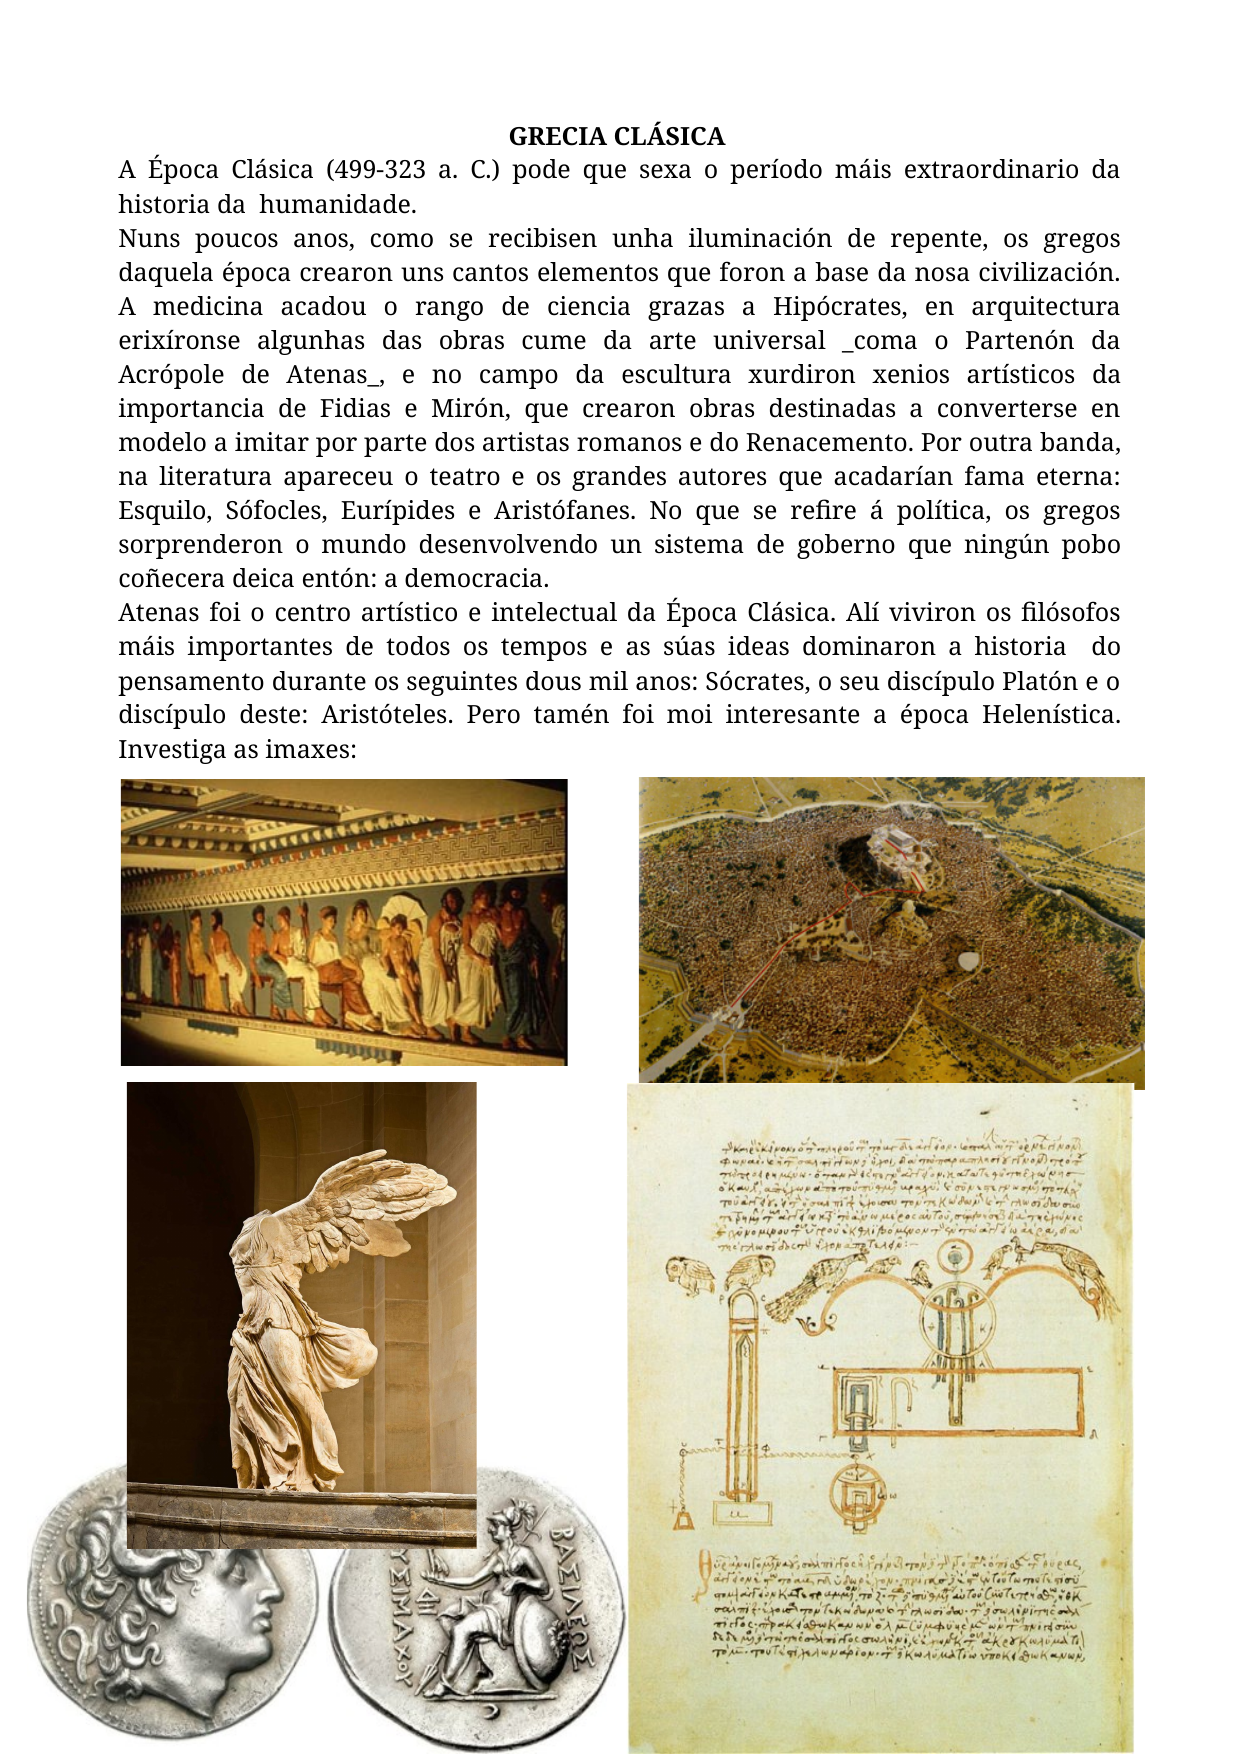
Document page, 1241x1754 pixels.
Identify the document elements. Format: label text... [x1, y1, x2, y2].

text A Época Clásica (499-323 a. C.) pode que sexa o período máis extraordinario da historia da humanidade. [118, 152, 1122, 220]
text Nuns poucos anos, como se recibisen unha iluminación de repente, os gregos daquela época crearon uns cantos elementos que foron a base da nosa civilización. A medicina acadou o rango de ciencia grazas a Hipócrates, en arquitectura erixíronse algunhas das obras cume da arte universal _coma o Partenón da Acrópole de Atenas_, e no campo da escultura xurdiron xenios artísticos da importancia de Fidias e Mirón, que crearon obras destinadas a converterse en modelo a imitar por parte dos artistas romanos e do Renacemento. Por outra banda, na literatura apareceu o teatro e os grandes autores que acadarían fama eterna: Esquilo, Sófocles, Eurípides e Aristófanes. No que se refire á política, os gregos sorprenderon o mundo desenvolvendo un sistema de goberno que ningún pobo coñecera deica entón: a democracia. [118, 220, 1122, 595]
text Atenas foi o centro artístico e intelectual da Época Clásica. Alí viviron os filósofos máis importantes de todos os tempos e as súas ideas dominaron a historia do pensamento durante os seguintes dous mil anos: Sócrates, o seu discípulo Platón e o discípulo deste: Aristóteles. Pero tamén foi moi interesante a época Helenística. Investiga as imaxes: [118, 595, 1122, 765]
picture [120, 779, 568, 1066]
picture [26, 777, 1145, 1754]
text GRECIA CLÁSICA [118, 118, 1122, 152]
